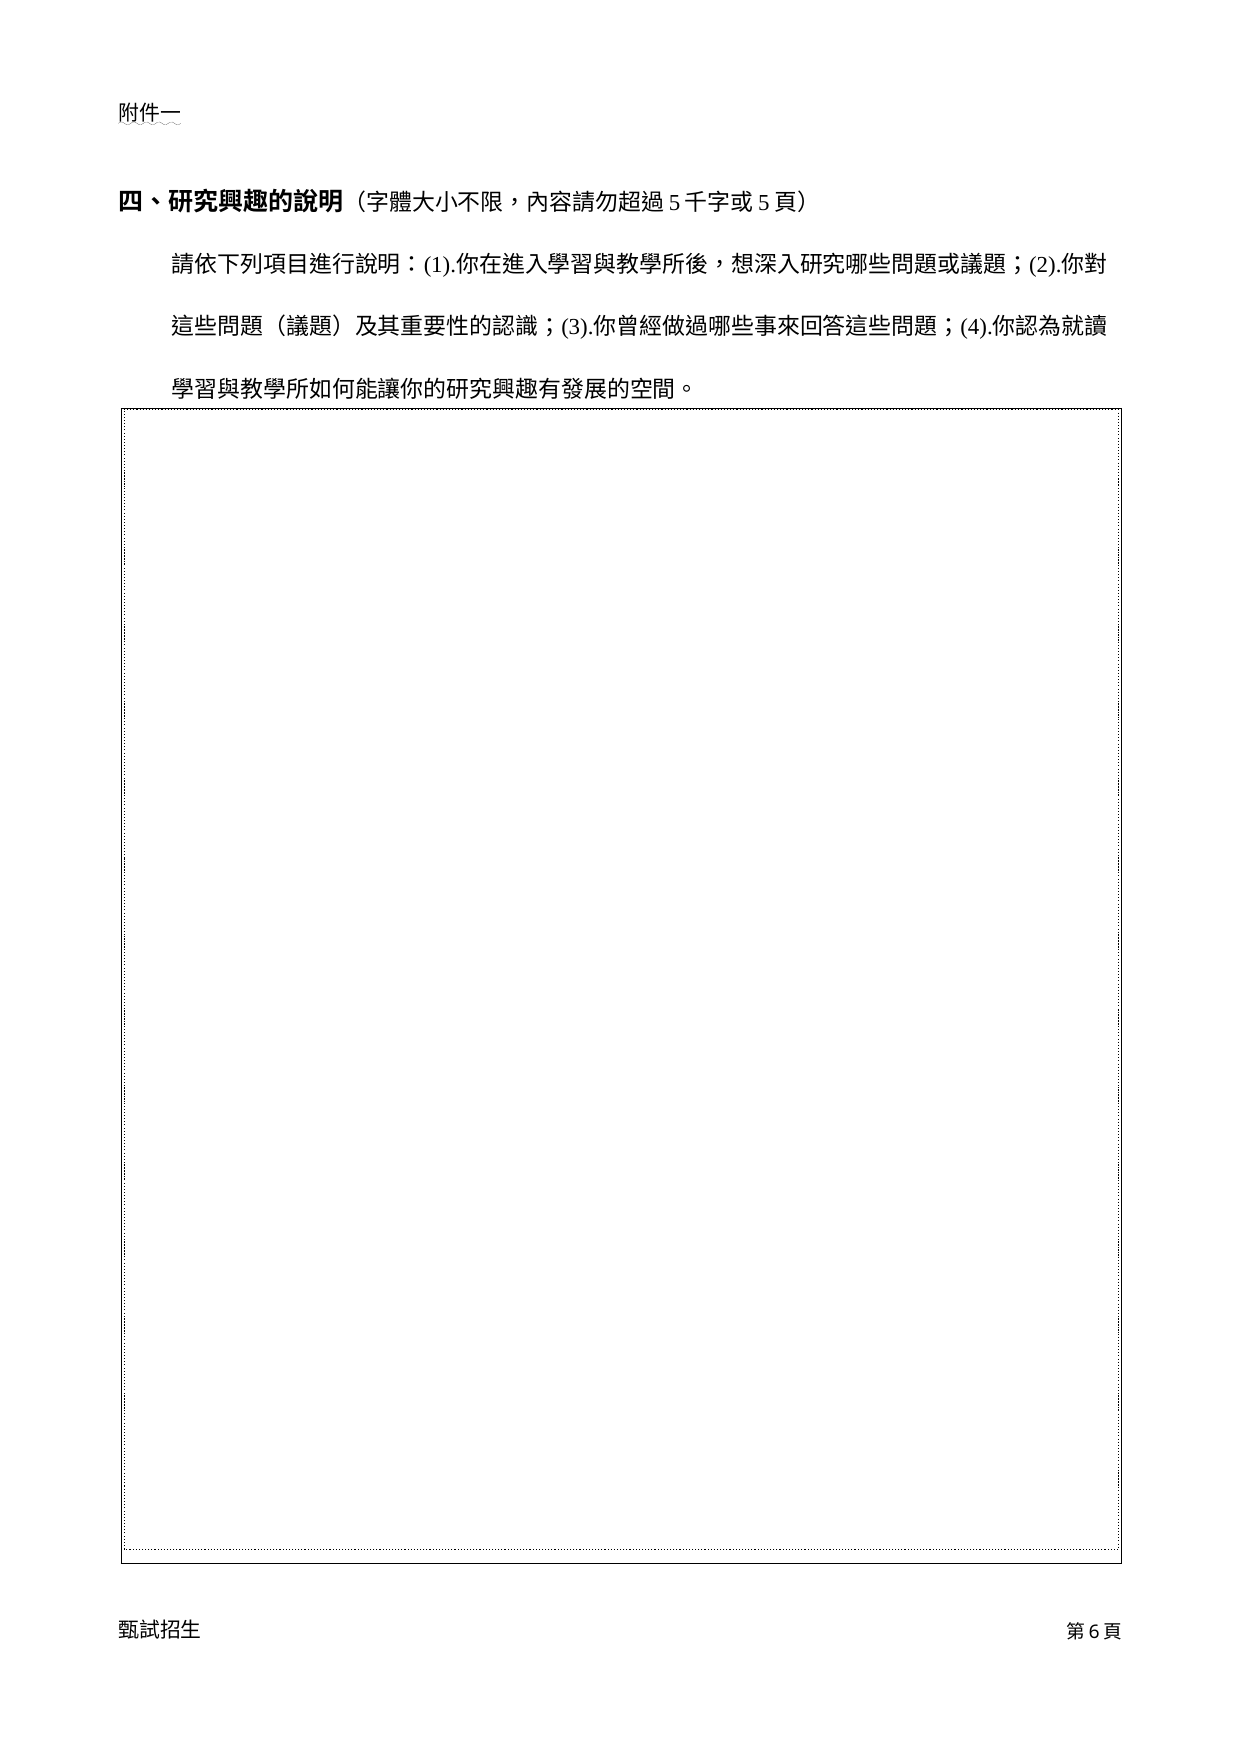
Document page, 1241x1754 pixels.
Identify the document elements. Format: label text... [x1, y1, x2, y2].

table_header [122, 409, 1121, 1563]
text 四、研究興趣的說明（字體大小不限，內容請勿超過5千字或5頁） 請依下列項目進行說明：(1).你在進入學習與教學所後，想深入研究哪些問題或議題；(2).你對這些問題（議題）及其重要性的認識；(3).你曾經做過哪些事來回答這些問題；(4).你認為就讀學習與教學所如何能讓你的研究興趣有發展的空間。 [118, 158, 1122, 408]
